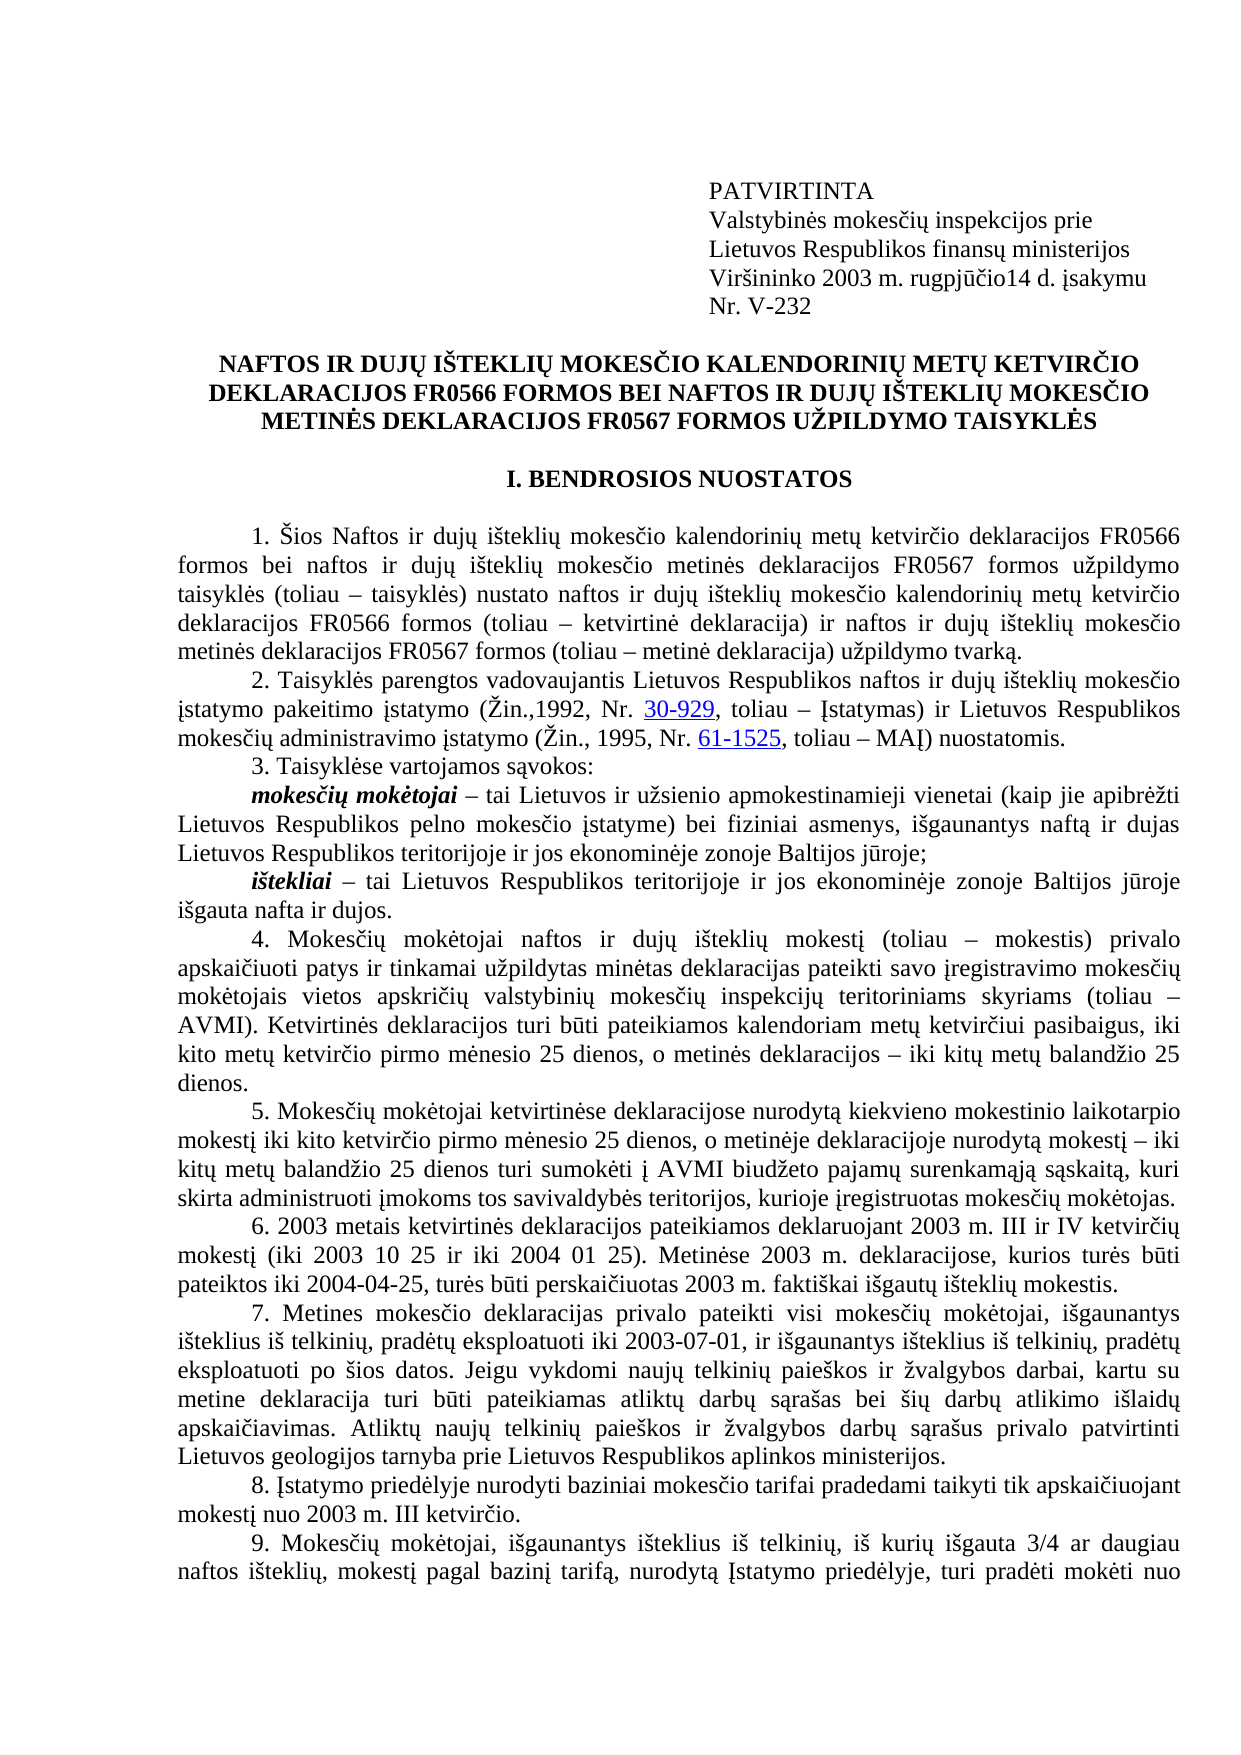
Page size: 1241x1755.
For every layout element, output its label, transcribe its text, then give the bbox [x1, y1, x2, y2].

text Valstybinės mokesčių inspekcijos prie [177, 205, 1181, 234]
text 4. Mokesčių mokėtojai naftos ir dujų išteklių mokestį (toliau – mokestis) privalo apskaičiuoti patys ir tinkamai užpildytas minėtas deklaracijas pateikti savo įregistravimo mokesčių mokėtojais vietos apskričių valstybinių mokesčių inspekcijų teritoriniams skyriams (toliau – AVMI). Ketvirtinės deklaracijos turi būti pateikiamos kalendoriam metų ketvirčiui pasibaigus, iki kito metų ketvirčio pirmo mėnesio 25 dienos, o metinės deklaracijos – iki kitų metų balandžio 25 dienos. [177, 924, 1181, 1096]
text 6. 2003 metais ketvirtinės deklaracijos pateikiamos deklaruojant 2003 m. III ir IV ketvirčių mokestį (iki 2003 10 25 ir iki 2004 01 25). Metinėse 2003 m. deklaracijose, kurios turės būti pateiktos iki 2004-04-25, turės būti perskaičiuotas 2003 m. faktiškai išgautų išteklių mokestis. [177, 1211, 1181, 1298]
text NAFTOS IR DUJŲ IŠTEKLIŲ MOKESČIO KALENDORINIŲ METŲ KETVIRČIO DEKLARACIJOS FR0566 FORMOS BEI NAFTOS IR DUJŲ IŠTEKLIŲ MOKESČIO METINĖS DEKLARACIJOS FR0567 FORMOS UŽPILDYMO TAISYKLĖS [177, 349, 1181, 435]
text ištekliai – tai Lietuvos Respublikos teritorijoje ir jos ekonominėje zonoje Baltijos jūroje išgauta nafta ir dujos. [177, 866, 1181, 924]
text Lietuvos Respublikos finansų ministerijos [177, 234, 1181, 263]
text 3. Taisyklėse vartojamos sąvokos: [177, 751, 1181, 780]
text 2. Taisyklės parengtos vadovaujantis Lietuvos Respublikos naftos ir dujų išteklių mokesčio įstatymo pakeitimo įstatymo (Žin.,1992, Nr. 30-929, toliau – Įstatymas) ir Lietuvos Respublikos mokesčių administravimo įstatymo (Žin., 1995, Nr. 61-1525, toliau – MAĮ) nuostatomis. [177, 665, 1181, 751]
text I. BENDROSIOS NUOSTATOS [177, 464, 1181, 493]
text 7. Metines mokesčio deklaracijas privalo pateikti visi mokesčių mokėtojai, išgaunantys išteklius iš telkinių, pradėtų eksploatuoti iki 2003-07-01, ir išgaunantys išteklius iš telkinių, pradėtų eksploatuoti po šios datos. Jeigu vykdomi naujų telkinių paieškos ir žvalgybos darbai, kartu su metine deklaracija turi būti pateikiamas atliktų darbų sąrašas bei šių darbų atlikimo išlaidų apskaičiavimas. Atliktų naujų telkinių paieškos ir žvalgybos darbų sąrašus privalo patvirtinti Lietuvos geologijos tarnyba prie Lietuvos Respublikos aplinkos ministerijos. [177, 1298, 1181, 1470]
text 1. Šios Naftos ir dujų išteklių mokesčio kalendorinių metų ketvirčio deklaracijos FR0566 formos bei naftos ir dujų išteklių mokesčio metinės deklaracijos FR0567 formos užpildymo taisyklės (toliau – taisyklės) nustato naftos ir dujų išteklių mokesčio kalendorinių metų ketvirčio deklaracijos FR0566 formos (toliau – ketvirtinė deklaracija) ir naftos ir dujų išteklių mokesčio metinės deklaracijos FR0567 formos (toliau – metinė deklaracija) užpildymo tvarką. [177, 521, 1181, 665]
text mokesčių mokėtojai – tai Lietuvos ir užsienio apmokestinamieji vienetai (kaip jie apibrėžti Lietuvos Respublikos pelno mokesčio įstatyme) bei fiziniai asmenys, išgaunantys naftą ir dujas Lietuvos Respublikos teritorijoje ir jos ekonominėje zonoje Baltijos jūroje; [177, 780, 1181, 866]
text 8. Įstatymo priedėlyje nurodyti baziniai mokesčio tarifai pradedami taikyti tik apskaičiuojant mokestį nuo 2003 m. III ketvirčio. [177, 1470, 1181, 1528]
text 9. Mokesčių mokėtojai, išgaunantys išteklius iš telkinių, iš kurių išgauta 3/4 ar daugiau naftos išteklių, mokestį pagal bazinį tarifą, nurodytą Įstatymo priedėlyje, turi pradėti mokėti nuo [177, 1528, 1181, 1585]
text Viršininko 2003 m. rugpjūčio14 d. įsakymu [177, 263, 1181, 291]
text Nr. V-232 [177, 291, 1181, 320]
text PATVIRTINTA [177, 176, 1181, 205]
text 5. Mokesčių mokėtojai ketvirtinėse deklaracijose nurodytą kiekvieno mokestinio laikotarpio mokestį iki kito ketvirčio pirmo mėnesio 25 dienos, o metinėje deklaracijoje nurodytą mokestį – iki kitų metų balandžio 25 dienos turi sumokėti į AVMI biudžeto pajamų surenkamąją sąskaitą, kuri skirta administruoti įmokoms tos savivaldybės teritorijos, kurioje įregistruotas mokesčių mokėtojas. [177, 1096, 1181, 1211]
